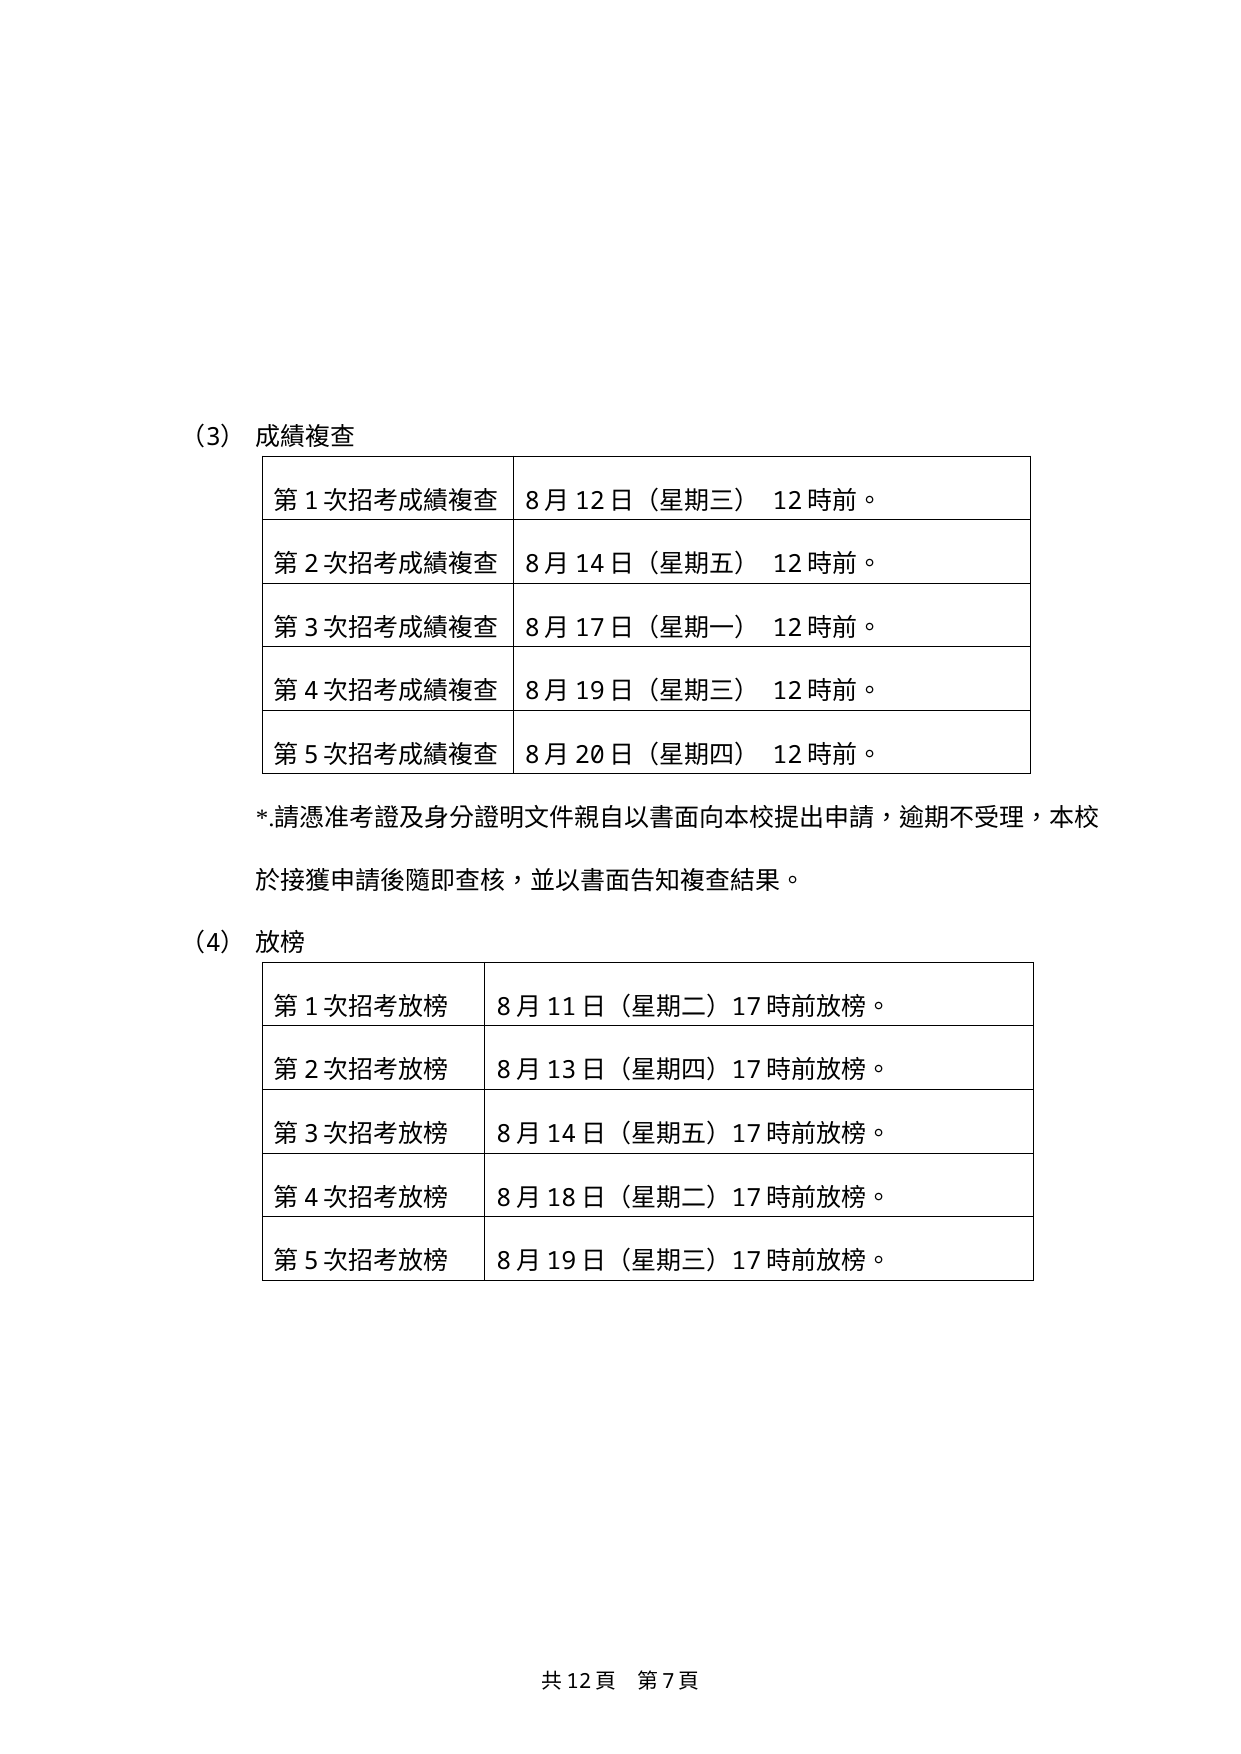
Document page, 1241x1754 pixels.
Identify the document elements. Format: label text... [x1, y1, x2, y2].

table_cell 8月14日（星期五） 12時前。 [514, 520, 1030, 583]
table_cell 8月17日（星期一） 12時前。 [514, 584, 1030, 646]
list 放榜 [181, 899, 1122, 962]
table_cell 8月20日（星期四） 12時前。 [514, 711, 1030, 773]
table_cell 8月13日（星期四）17時前放榜。 [485, 1026, 1033, 1089]
table_cell 8月14日（星期五）17時前放榜。 [485, 1090, 1033, 1152]
table_cell 第5次招考成績複查 [263, 711, 513, 773]
table_header 8月11日（星期二）17時前放榜。 [485, 963, 1033, 1025]
table_cell 第2次招考成績複查 [263, 520, 513, 583]
table_header 第1次招考成績複查 [263, 457, 513, 519]
text *.請憑准考證及身分證明文件親自以書面向本校提出申請，逾期不受理，本校於接獲申請後隨即查核，並以書面告知複查結果。 [256, 774, 1122, 899]
list 成績複查 [181, 393, 1122, 456]
table_cell 第3次招考成績複查 [263, 584, 513, 646]
table_cell 第4次招考放榜 [263, 1154, 484, 1216]
table_cell 8月18日（星期二）17時前放榜。 [485, 1154, 1033, 1216]
table_cell 第4次招考成績複查 [263, 647, 513, 710]
table_header 8月12日（星期三） 12時前。 [514, 457, 1030, 519]
table_cell 第5次招考放榜 [263, 1217, 484, 1279]
table_cell 8月19日（星期三） 12時前。 [514, 647, 1030, 710]
table_header 第1次招考放榜 [263, 963, 484, 1025]
table_cell 第3次招考放榜 [263, 1090, 484, 1152]
table_cell 第2次招考放榜 [263, 1026, 484, 1089]
table_cell 8月19日（星期三）17時前放榜。 [485, 1217, 1033, 1279]
